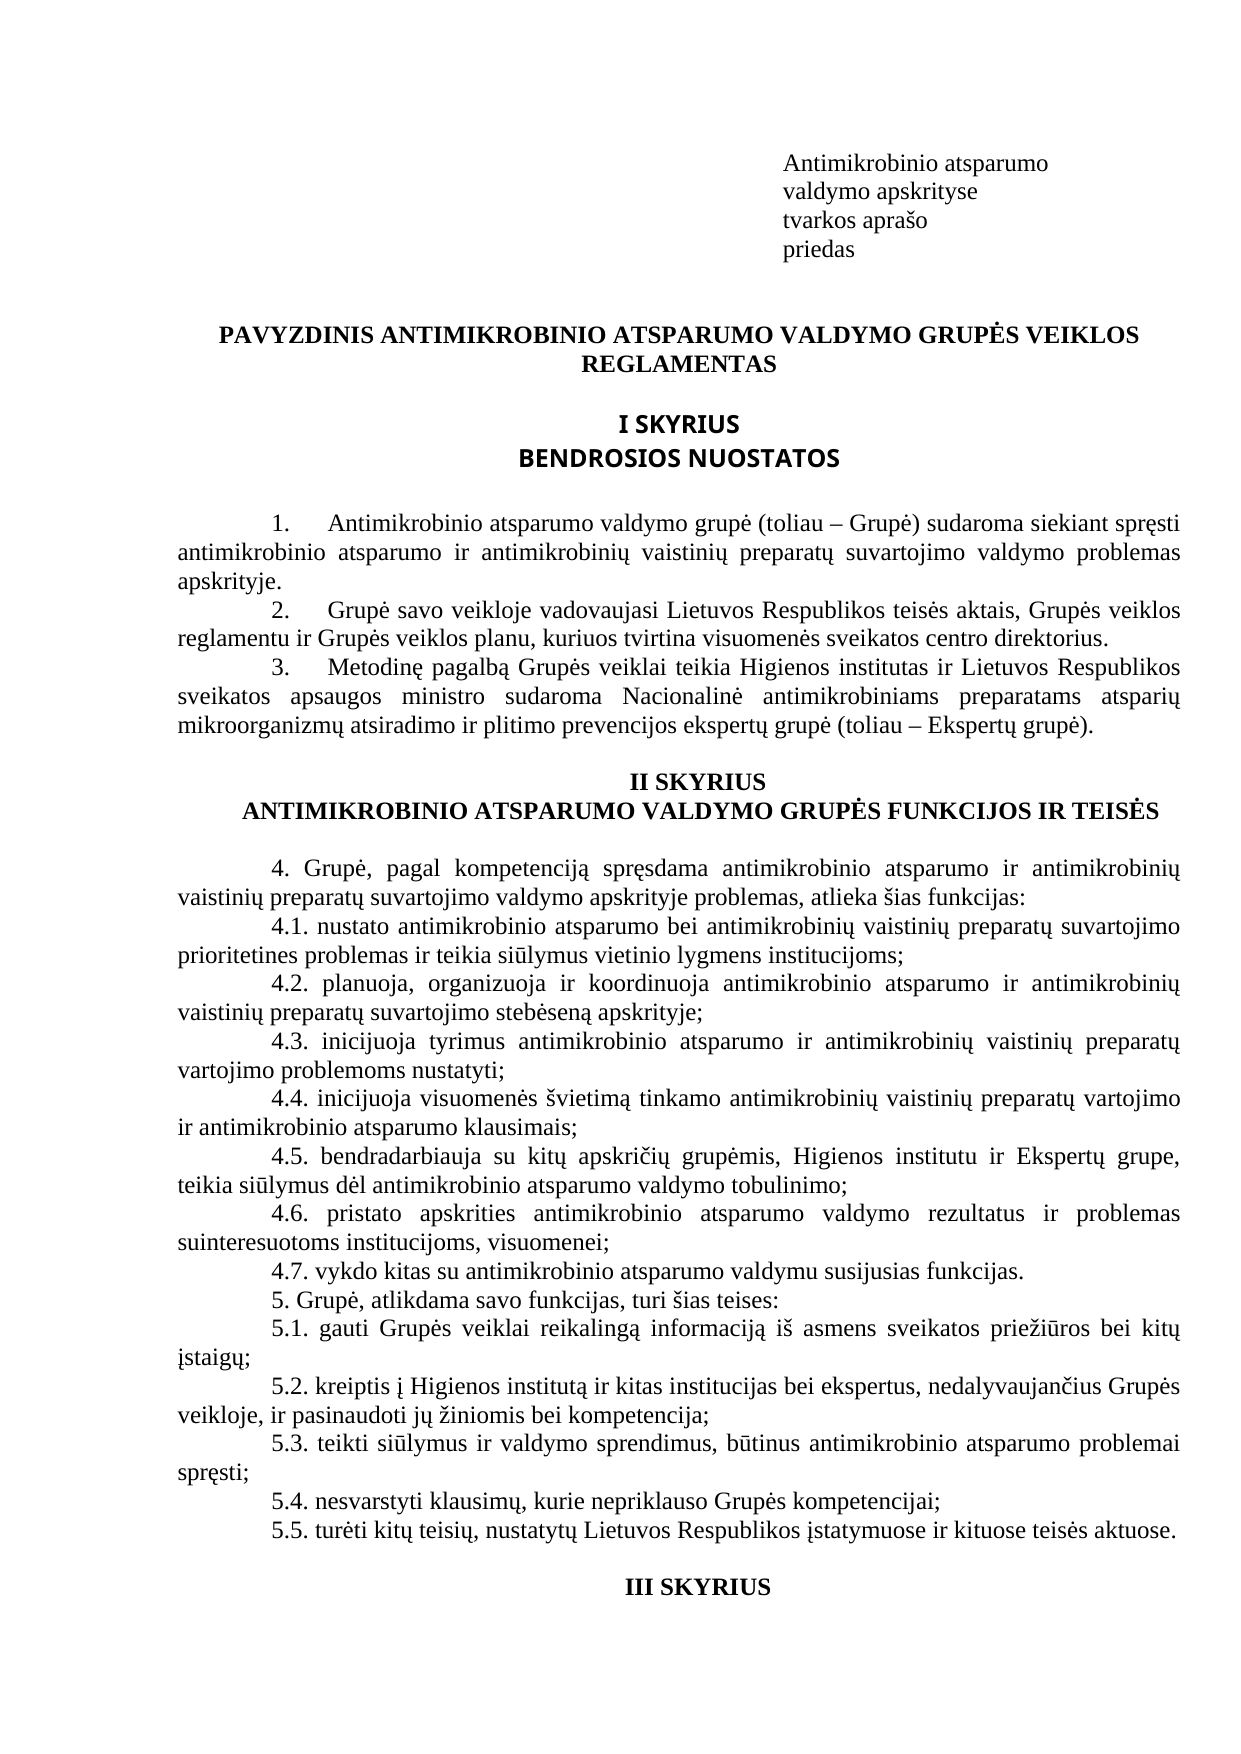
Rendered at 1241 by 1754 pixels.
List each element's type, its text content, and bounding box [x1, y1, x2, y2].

text 4.7. vykdo kitas su antimikrobinio atsparumo valdymu susijusias funkcijas. [177, 1256, 1181, 1285]
text 4.2. planuoja, organizuoja ir koordinuoja antimikrobinio atsparumo ir antimikrobinių vaistinių preparatų suvartojimo stebėseną apskrityje; [177, 968, 1181, 1026]
text ANTIMIKROBINIO ATSPARUMO VALDYMO GRUPĖS FUNKCIJOS IR TEISĖS [214, 796, 1181, 825]
text 5.2. kreiptis į Higienos institutą ir kitas institucijas bei ekspertus, nedalyvaujančius Grupės veikloje, ir pasinaudoti jų žiniomis bei kompetencija; [177, 1371, 1181, 1428]
text priedas [177, 234, 1181, 263]
text 5.1. gauti Grupės veiklai reikalingą informaciją iš asmens sveikatos priežiūros bei kitų įstaigų; [177, 1313, 1181, 1371]
text 4.5. bendradarbiauja su kitų apskričių grupėmis, Higienos institutu ir Ekspertų grupe, teikia siūlymus dėl antimikrobinio atsparumo valdymo tobulinimo; [177, 1141, 1181, 1198]
text 4.4. inicijuoja visuomenės švietimą tinkamo antimikrobinių vaistinių preparatų vartojimo ir antimikrobinio atsparumo klausimais; [177, 1083, 1181, 1141]
text 4.6. pristato apskrities antimikrobinio atsparumo valdymo rezultatus ir problemas suinteresuotoms institucijoms, visuomenei; [177, 1198, 1181, 1256]
text 5.3. teikti siūlymus ir valdymo sprendimus, būtinus antimikrobinio atsparumo problemai spręsti; [177, 1428, 1181, 1486]
text II SKYRIUS [214, 767, 1181, 796]
text tvarkos aprašo [177, 205, 1181, 234]
text 1. Antimikrobinio atsparumo valdymo grupė (toliau – Grupė) sudaroma siekiant spręsti antimikrobinio atsparumo ir antimikrobinių vaistinių preparatų suvartojimo valdymo problemas apskrityje. [177, 508, 1181, 595]
text valdymo apskrityse [177, 176, 1181, 205]
text 5. Grupė, atlikdama savo funkcijas, turi šias teises: [177, 1285, 1181, 1313]
text 5.4. nesvarstyti klausimų, kurie nepriklauso Grupės kompetencijai; [177, 1486, 1181, 1515]
text III SKYRIUS [214, 1572, 1181, 1601]
text 5.5. turėti kitų teisių, nustatytų Lietuvos Respublikos įstatymuose ir kituose teisės aktuose. [177, 1515, 1181, 1543]
text PAVYZDINIS ANTIMIKROBINIO ATSPARUMO VALDYMO GRUPĖS VEIKLOS REGLAMENTAS [177, 320, 1181, 378]
text BENDROSIOS NUOSTATOS [177, 440, 1181, 474]
text 4.1. nustato antimikrobinio atsparumo bei antimikrobinių vaistinių preparatų suvartojimo prioritetines problemas ir teikia siūlymus vietinio lygmens institucijoms; [177, 911, 1181, 968]
text 4.3. inicijuoja tyrimus antimikrobinio atsparumo ir antimikrobinių vaistinių preparatų vartojimo problemoms nustatyti; [177, 1026, 1181, 1083]
text I SKYRIUS [177, 406, 1181, 440]
text 2. Grupė savo veikloje vadovaujasi Lietuvos Respublikos teisės aktais, Grupės veiklos reglamentu ir Grupės veiklos planu, kuriuos tvirtina visuomenės sveikatos centro direktorius. [177, 595, 1181, 652]
text 4. Grupė, pagal kompetenciją spręsdama antimikrobinio atsparumo ir antimikrobinių vaistinių preparatų suvartojimo valdymo apskrityje problemas, atlieka šias funkcijas: [177, 853, 1181, 911]
text Antimikrobinio atsparumo [177, 148, 1181, 176]
text 3. Metodinę pagalbą Grupės veiklai teikia Higienos institutas ir Lietuvos Respublikos sveikatos apsaugos ministro sudaroma Nacionalinė antimikrobiniams preparatams atsparių mikroorganizmų atsiradimo ir plitimo prevencijos ekspertų grupė (toliau – Ekspertų grupė). [177, 652, 1181, 738]
